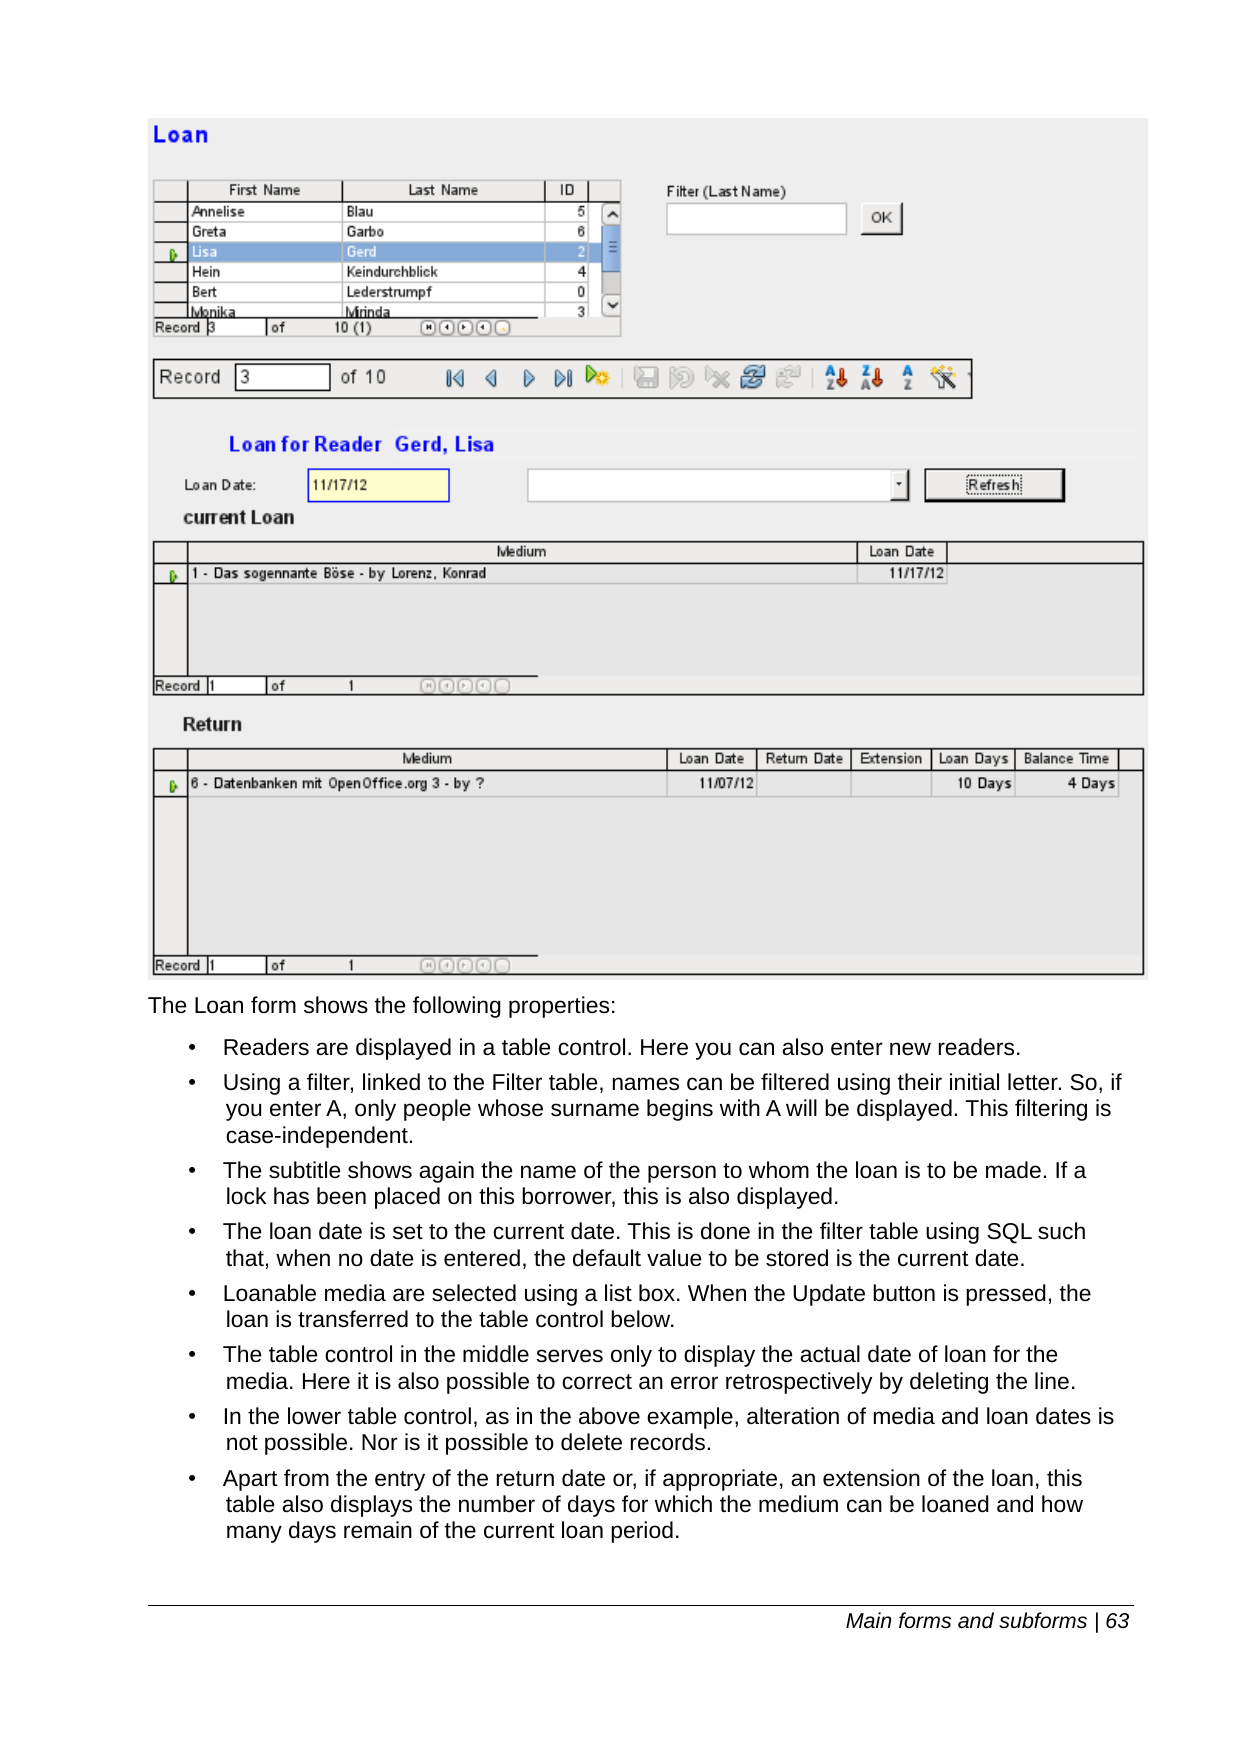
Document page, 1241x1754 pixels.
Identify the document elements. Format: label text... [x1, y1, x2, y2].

list Loanable media are selected using a list box. When the Update button is pressed, the loan is transferred to the table control below. [185, 1277, 1134, 1333]
list Apart from the entry of the return date or, if appropriate, an extension of the loan, this table also displays the number of days for which the medium can be loaned and how many days remain of the current loan period. [185, 1462, 1134, 1547]
list Readers are displayed in a table control. Here you can also enter new readers. [185, 1031, 1134, 1060]
list The table control in the middle serves only to display the actual date of loan for the media. Here it is also possible to correct an error retrospectively by deleting the line. [185, 1338, 1134, 1394]
list Using a filter, linked to the Filter table, names can be filtered using their initial letter. So, if you enter A, only people whose surname begins with A will be displayed. This filtering is case-independent. [185, 1066, 1134, 1148]
list The loan date is set to the current date. This is done in the filter table using SQL such that, when no date is entered, the default value to be stored is the current date. [185, 1215, 1134, 1271]
list The Loan form shows the following properties: [148, 992, 1134, 1018]
list In the lower table control, as in the above example, alteration of media and loan dates is not possible. Nor is it possible to delete records. [185, 1400, 1134, 1456]
list The subtitle shows again the name of the person to whom the loan is to be made. If a lock has been placed on this borrower, this is also displayed. [185, 1154, 1134, 1209]
picture [147, 118, 1149, 980]
